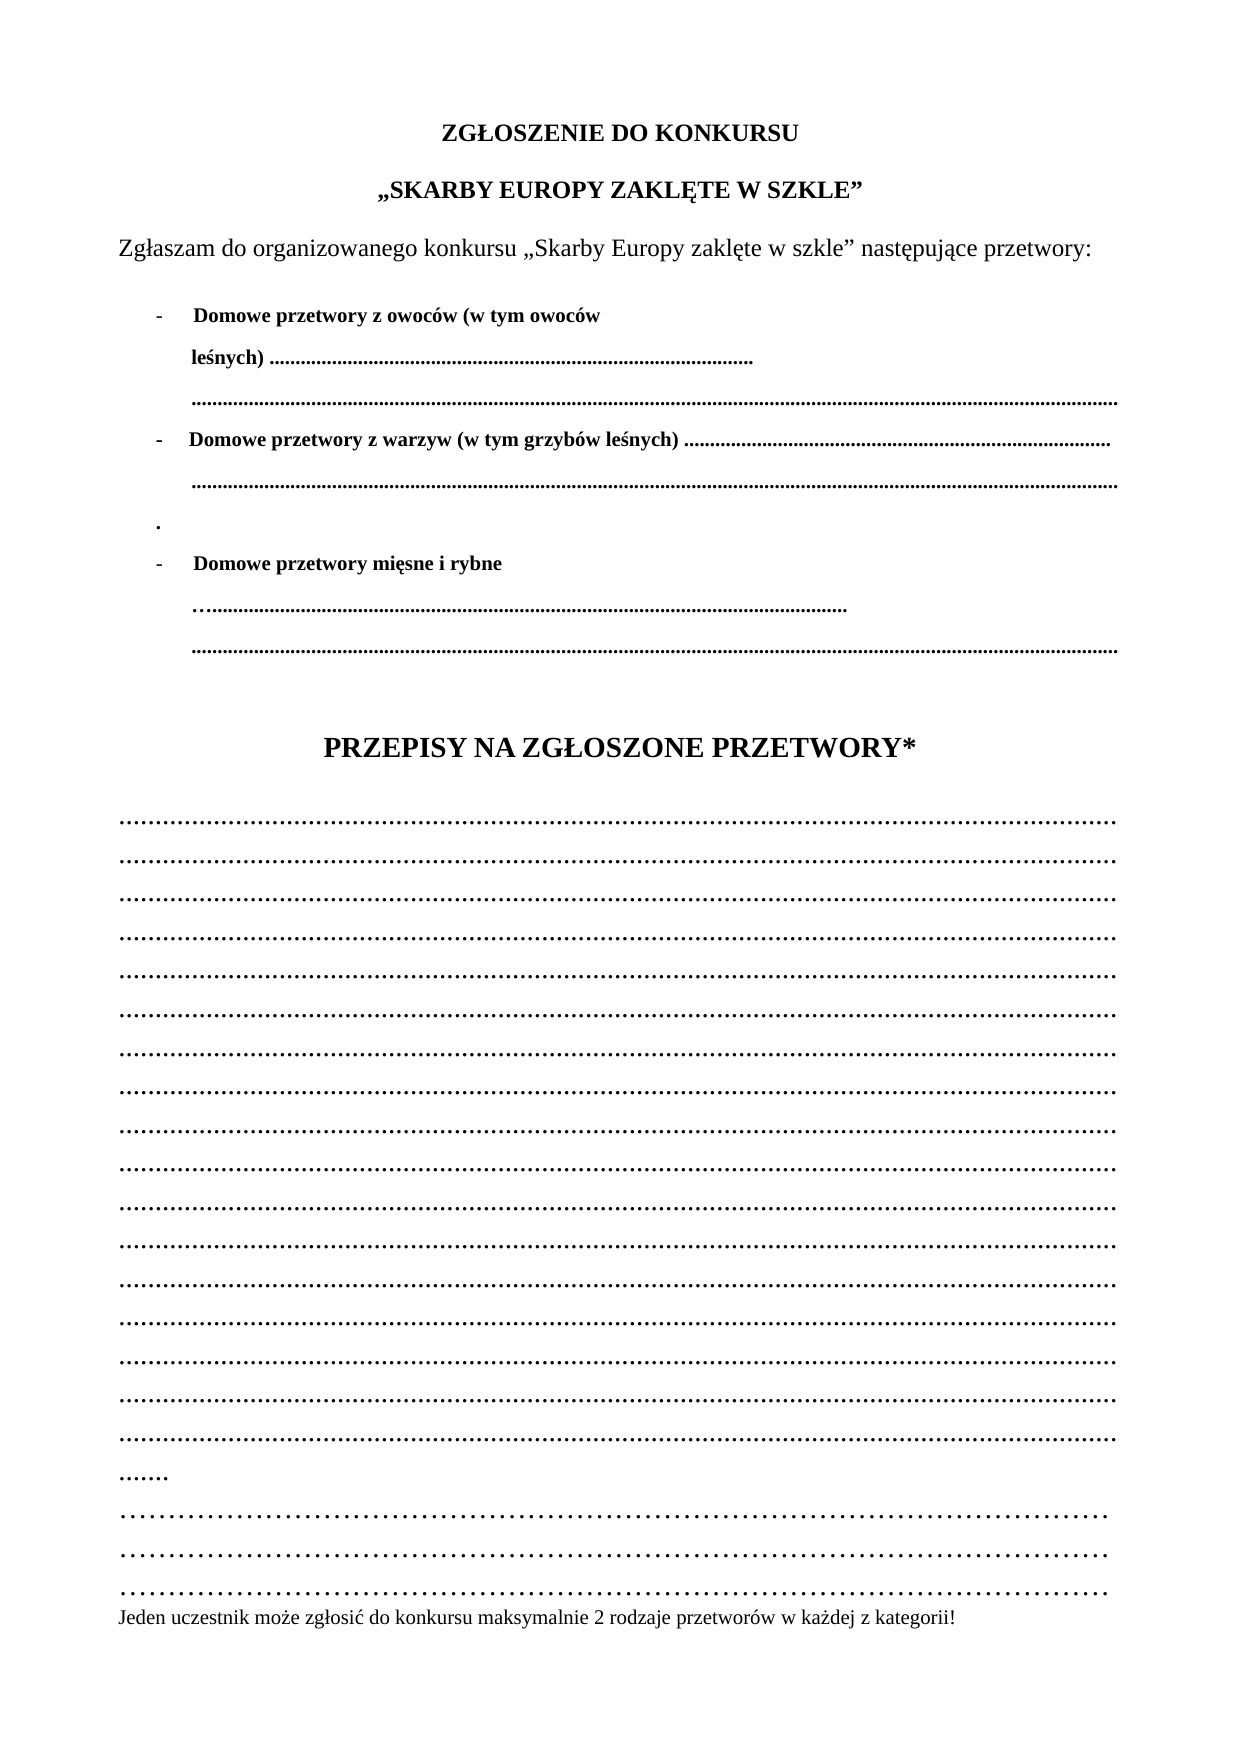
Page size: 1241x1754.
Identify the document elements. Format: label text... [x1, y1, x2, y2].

text ................................................................................................................................................................................................................................................................................................................................................................................................................................................................................................................................................................................................................................................................................................................................................................................................................................................................................................................................................................................................................................................................................................................................................................................................................................................................................................................................................................................................................................................................................................................................................................................................................................................................................................................................................................................................................................................................................................................................................................................................................................................................................................................................................................................................................................................................................................................................................................................................................................ [118, 797, 1122, 1486]
title ZGŁOSZENIE DO KONKURSU [118, 118, 1122, 147]
list Domowe przetwory mięsne i rybne ….......................................................................................................................... [156, 534, 1122, 617]
text Zgłaszam do organizowanego konkursu „Skarby Europy zaklęte w szkle” następujące przetwory: [118, 233, 1122, 262]
text ………………………………………………………………………………………………………………………………………………………………………………………………………………………………………………………………………………Jeden uczestnik może zgłosić do konkursu maksymalnie 2 rodzaje przetworów w każdej z kategorii! [118, 1491, 1122, 1629]
list Domowe przetwory z owoców (w tym owoców leśnych) ............................................................................................. [156, 286, 1122, 369]
text PRZEPISY NA ZGŁOSZONE PRZETWORY* [118, 730, 1122, 764]
text ................................................................................................................................................................................... [156, 451, 1122, 534]
text .................................................................................................................................................................................. [156, 617, 1122, 658]
text ..................................................................................................................................................................................- Domowe przetwory z warzyw (w tym grzybów leśnych) .................................................................................. [156, 369, 1122, 451]
text „SKARBY EUROPY ZAKLĘTE W SZKLE” [118, 176, 1122, 204]
